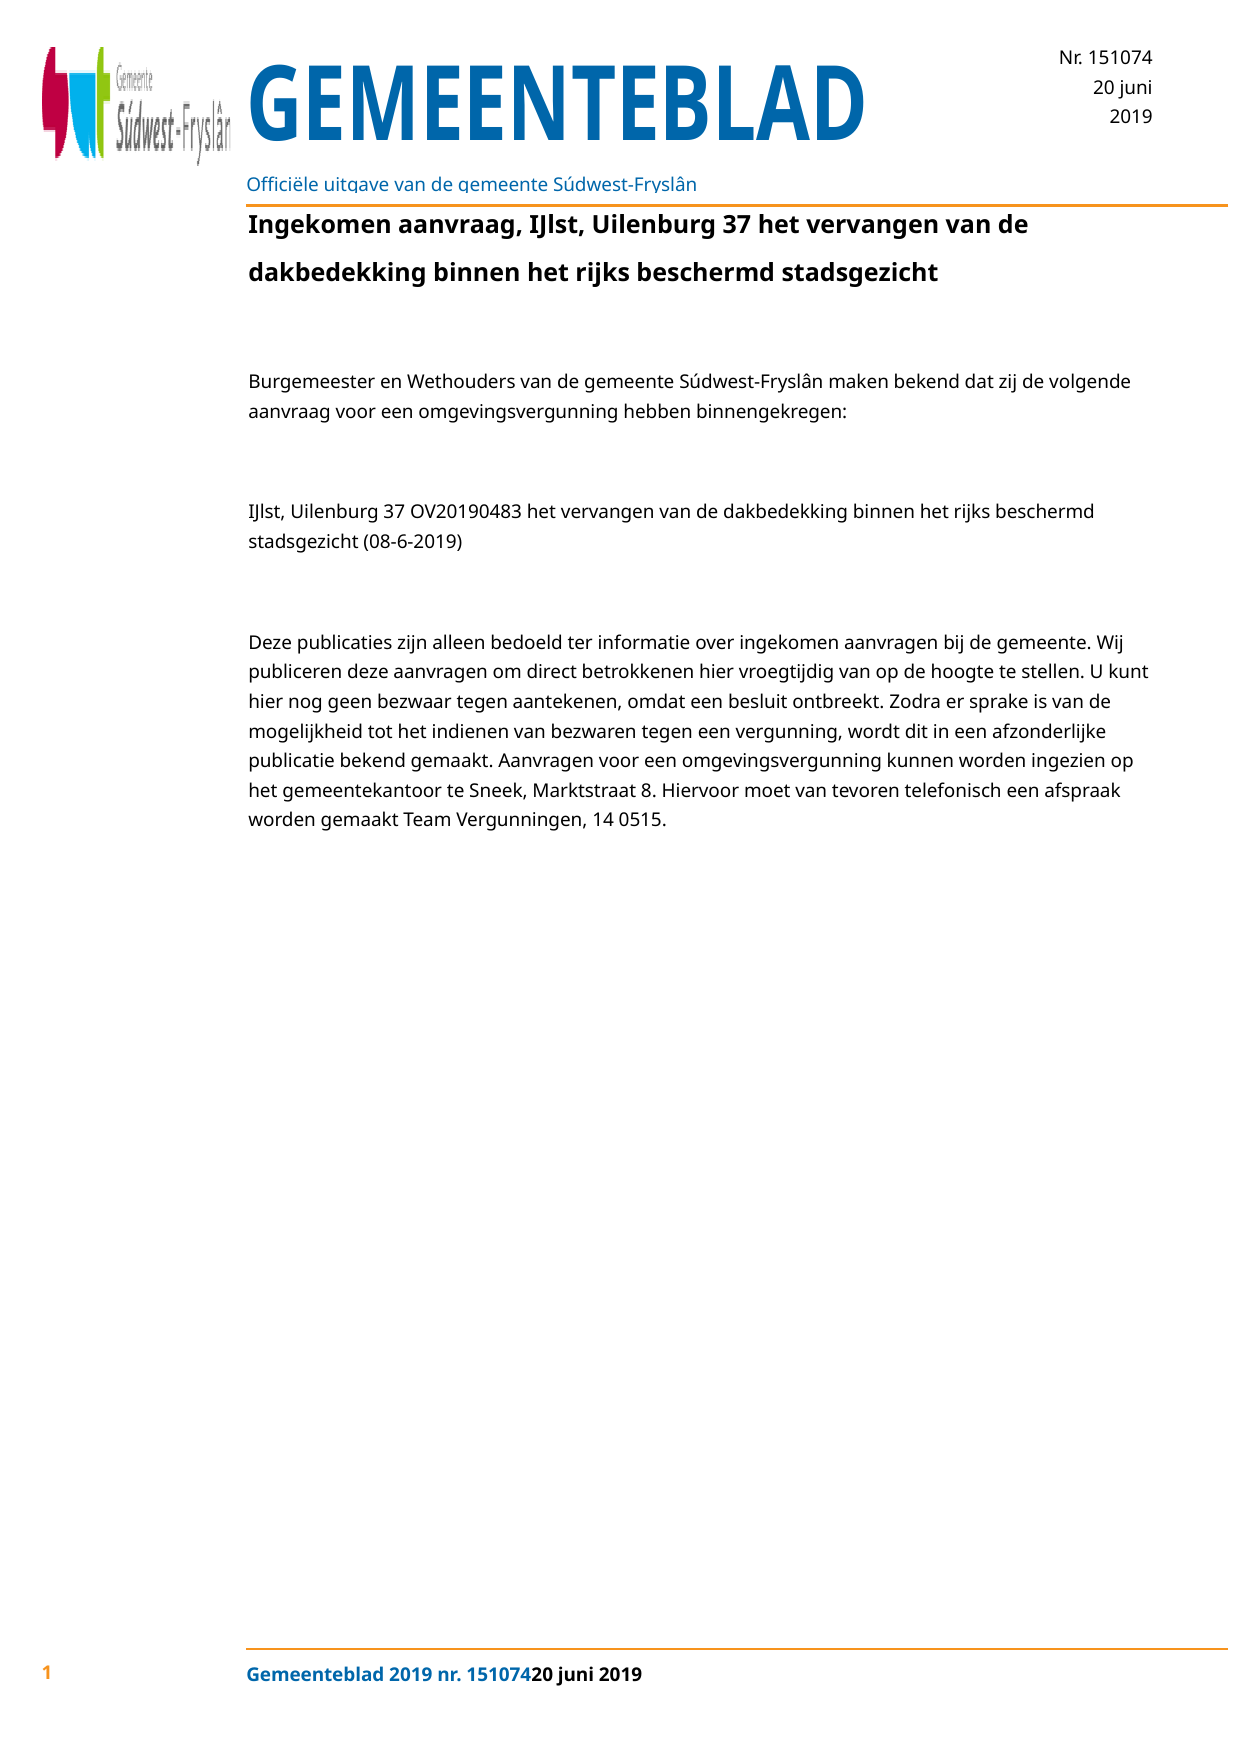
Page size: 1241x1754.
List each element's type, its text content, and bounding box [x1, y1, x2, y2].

text Burgemeester en Wethouders van de gemeente Súdwest-Fryslân maken bekend dat zij de volgende aanvraag voor een omgevingsvergunning hebben binnengekregen: [248, 368, 1152, 424]
text Deze publicaties zijn alleen bedoeld ter informatie over ingekomen aanvragen bij de gemeente. Wij publiceren deze aanvragen om direct betrokkenen hier vroegtijdig van op de hoogte te stellen. U kunt hier nog geen bezwaar tegen aantekenen, omdat een besluit ontbreekt. Zodra er sprake is van de mogelijkheid tot het indienen van bezwaren tegen een vergunning, wordt dit in een afzonderlijke publicatie bekend gemaakt. Aanvragen voor een omgevingsvergunning kunnen worden ingezien op het gemeentekantoor te Sneek, Marktstraat 8. Hiervoor moet van tevoren telefonisch een afspraak worden gemaakt Team Vergunningen, 14 0515. [248, 629, 1152, 832]
picture [41, 47, 231, 172]
text IJlst, Uilenburg 37 OV20190483 het vervangen van de dakbedekking binnen het rijks beschermd stadsgezicht (08-6-2019) [248, 499, 1152, 554]
text Ingekomen aanvraag, IJlst, Uilenburg 37 het vervangen van de dakbedekking binnen het rijks beschermd stadsgezicht [248, 207, 1152, 288]
